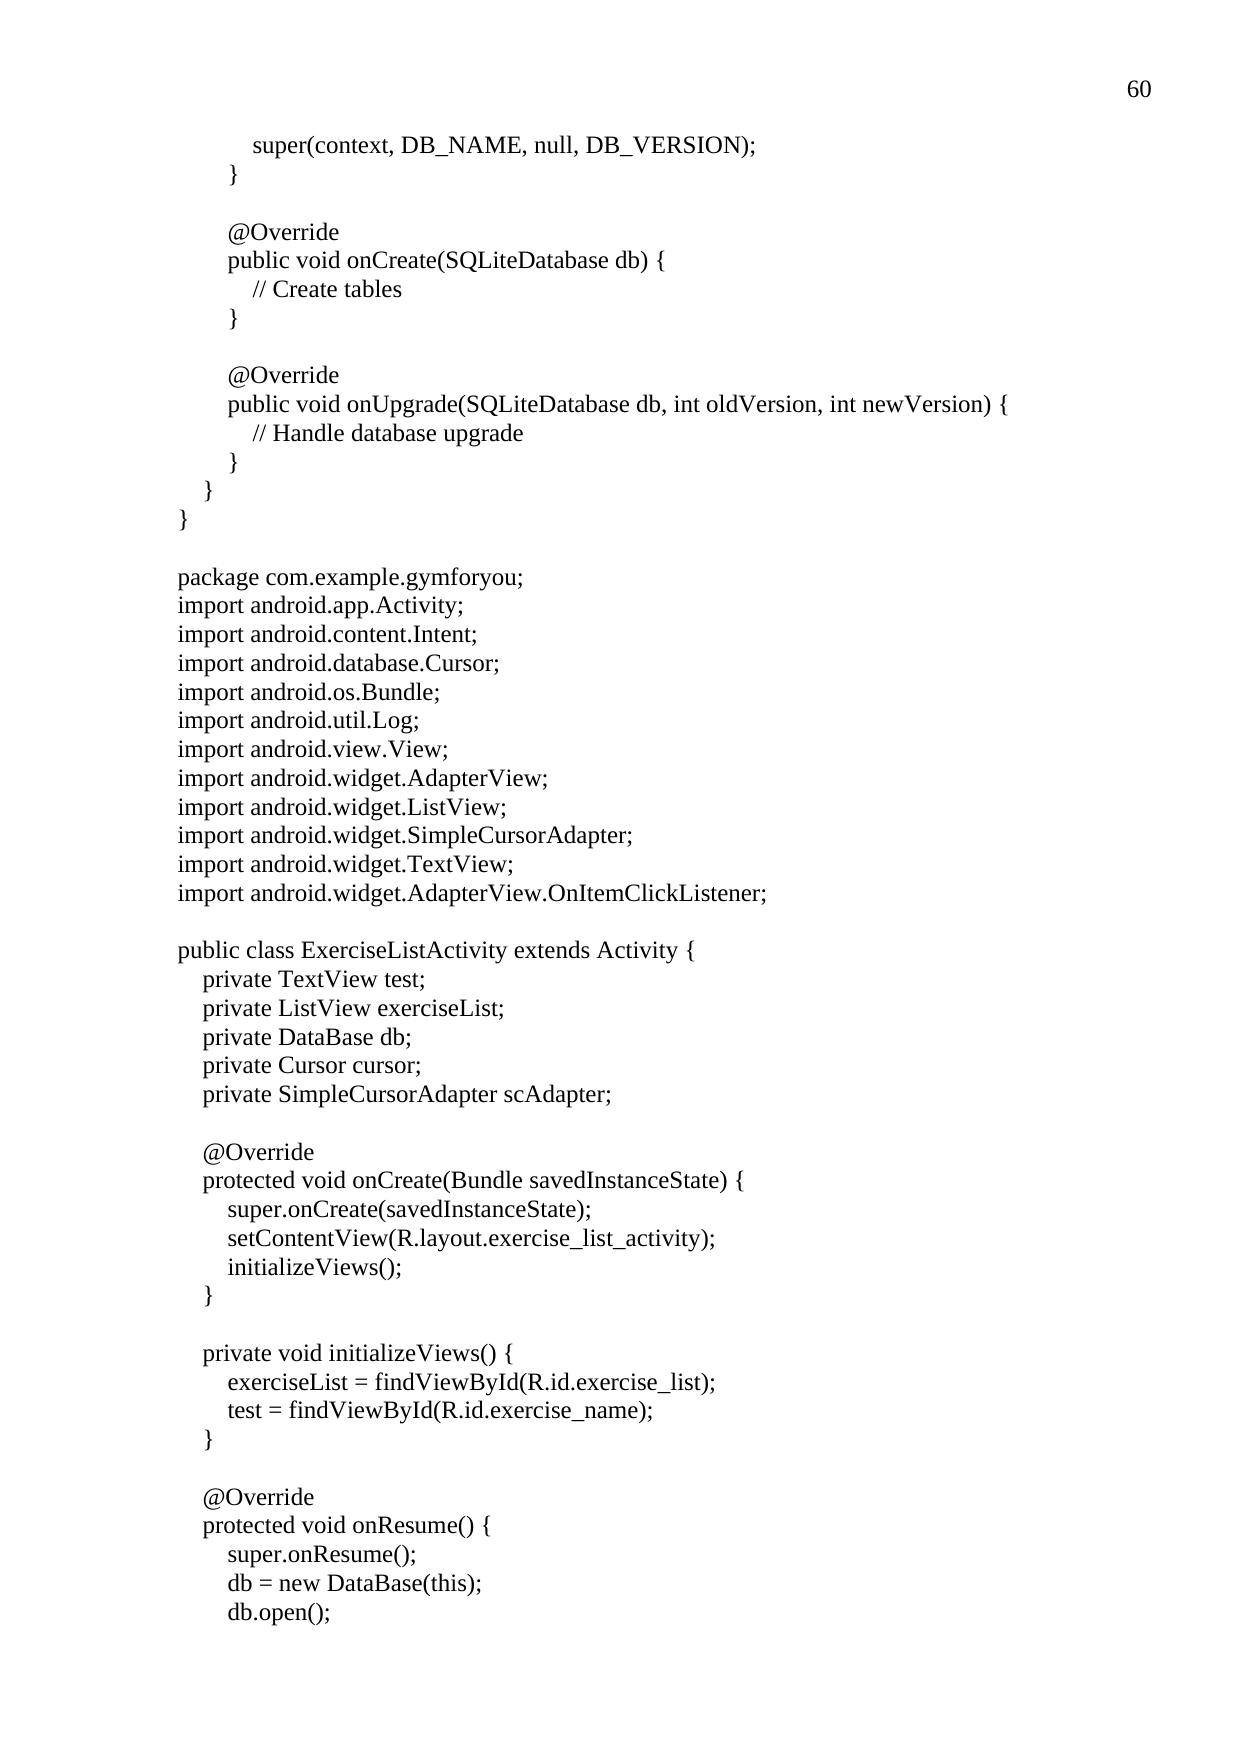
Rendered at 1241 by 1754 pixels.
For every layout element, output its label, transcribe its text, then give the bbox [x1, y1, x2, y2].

text @Override [177, 1137, 1152, 1166]
text db.open(); [177, 1597, 1152, 1626]
text import android.util.Log; [177, 706, 1152, 734]
text import android.database.Cursor; [177, 648, 1152, 677]
text db = new DataBase(this); [177, 1568, 1152, 1597]
text } [177, 476, 1152, 504]
text private DataBase db; [177, 1022, 1152, 1051]
text } [177, 159, 1152, 188]
text public void onCreate(SQLiteDatabase db) { [177, 246, 1152, 274]
text import android.widget.ListView; [177, 792, 1152, 821]
text import android.content.Intent; [177, 619, 1152, 648]
text import android.widget.SimpleCursorAdapter; [177, 821, 1152, 849]
text } [177, 1424, 1152, 1453]
text super.onCreate(savedInstanceState); [177, 1194, 1152, 1223]
text // Create tables [177, 274, 1152, 303]
text initializeViews(); [177, 1252, 1152, 1281]
text @Override [177, 217, 1152, 246]
text protected void onResume() { [177, 1511, 1152, 1539]
text import android.widget.TextView; [177, 849, 1152, 878]
text import android.os.Bundle; [177, 677, 1152, 706]
text test = findViewById(R.id.exercise_name); [177, 1396, 1152, 1424]
text private void initializeViews() { [177, 1338, 1152, 1367]
text } [177, 504, 1152, 533]
text setContentView(R.layout.exercise_list_activity); [177, 1223, 1152, 1252]
text } [177, 1281, 1152, 1309]
text import android.app.Activity; [177, 591, 1152, 619]
text protected void onCreate(Bundle savedInstanceState) { [177, 1166, 1152, 1194]
text private Cursor cursor; [177, 1051, 1152, 1079]
text // Handle database upgrade [177, 418, 1152, 447]
text import android.widget.AdapterView.OnItemClickListener; [177, 878, 1152, 907]
text private ListView exerciseList; [177, 993, 1152, 1022]
text super.onResume(); [177, 1539, 1152, 1568]
text public class ExerciseListActivity extends Activity { [177, 936, 1152, 964]
text public void onUpgrade(SQLiteDatabase db, int oldVersion, int newVersion) { [177, 389, 1152, 418]
text private SimpleCursorAdapter scAdapter; [177, 1079, 1152, 1108]
text super(context, DB_NAME, null, DB_VERSION); [177, 131, 1152, 159]
text @Override [177, 1482, 1152, 1511]
text import android.view.View; [177, 734, 1152, 763]
text package com.example.gymforyou; [177, 562, 1152, 591]
text @Override [177, 361, 1152, 389]
text } [177, 303, 1152, 332]
text private TextView test; [177, 964, 1152, 993]
text import android.widget.AdapterView; [177, 763, 1152, 792]
text } [177, 447, 1152, 476]
text exerciseList = findViewById(R.id.exercise_list); [177, 1367, 1152, 1396]
